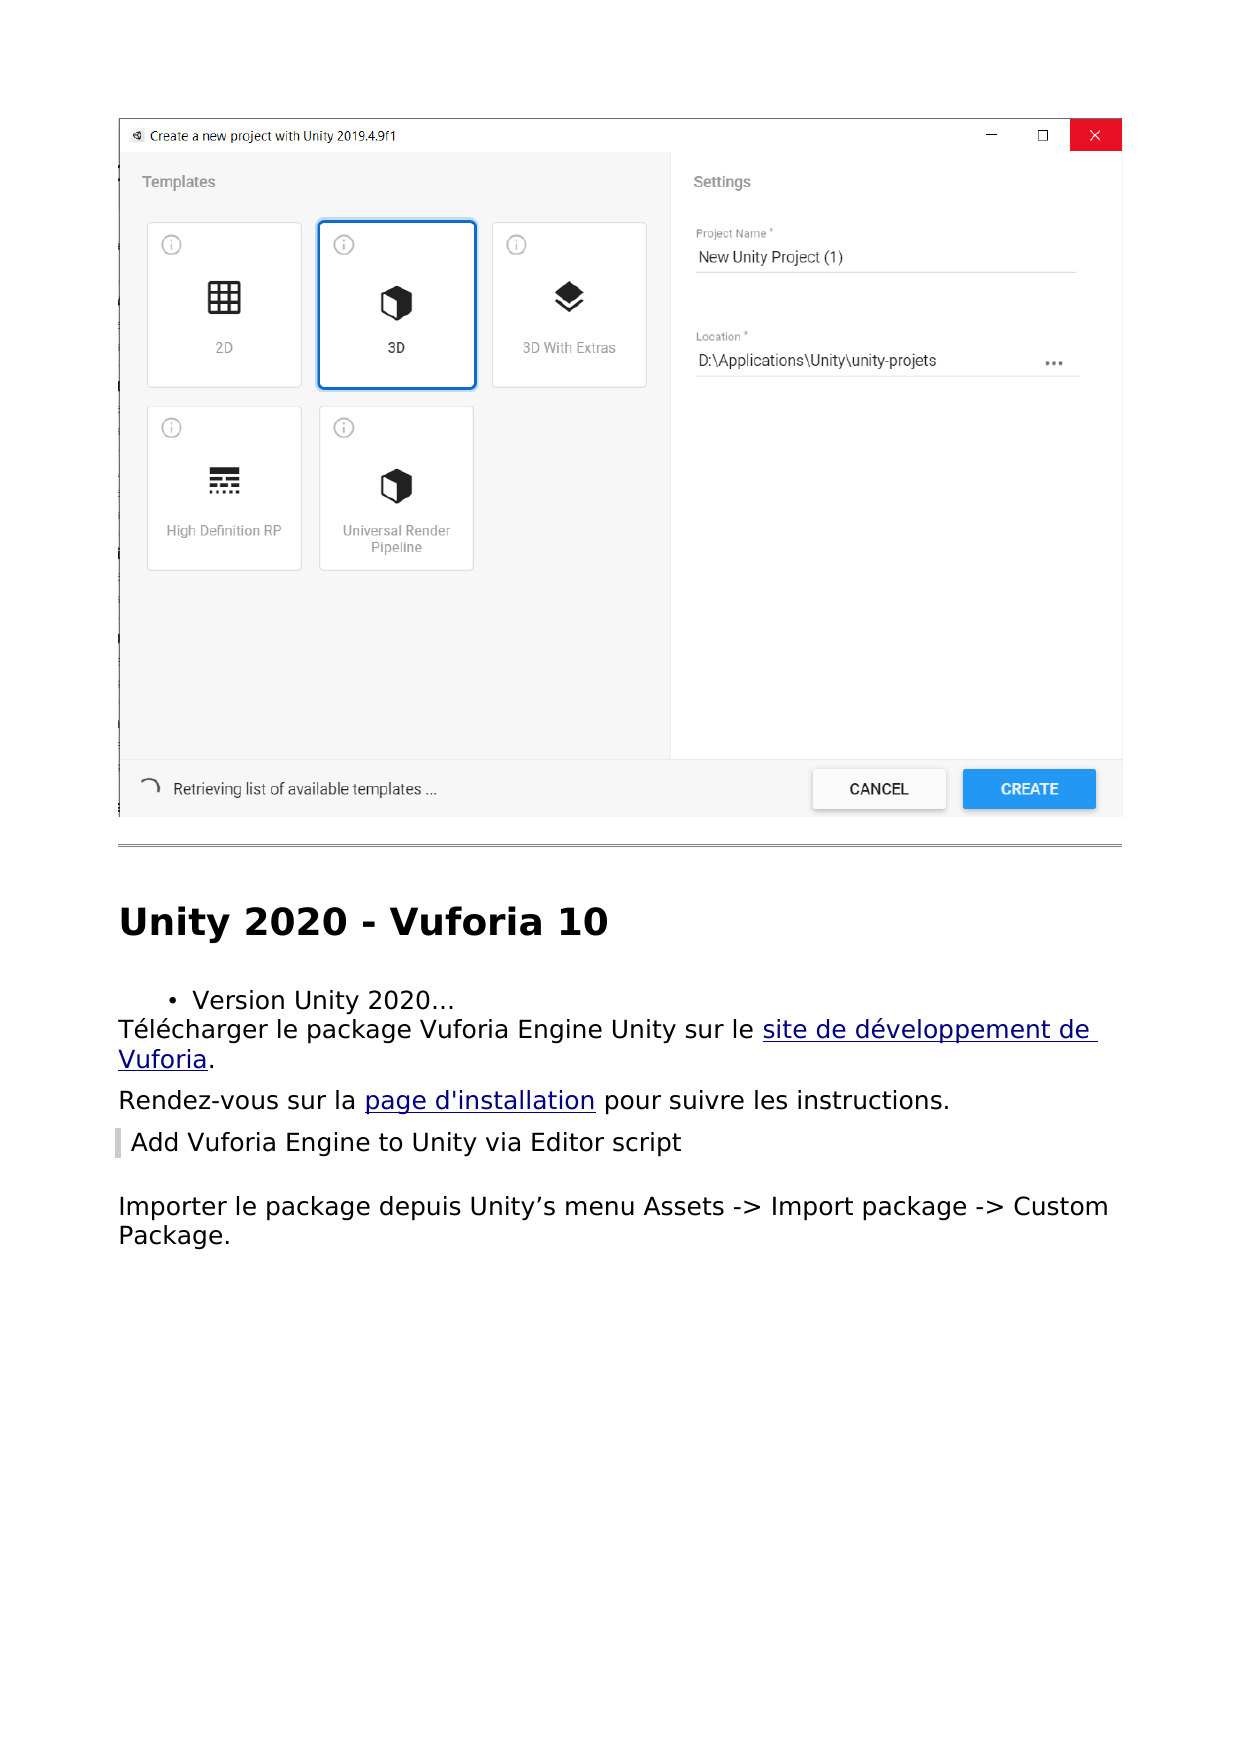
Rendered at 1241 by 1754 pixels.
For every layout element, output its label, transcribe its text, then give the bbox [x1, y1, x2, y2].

list Version Unity 2020... [177, 987, 1122, 1016]
text Rendez-vous sur la page d'installation pour suivre les instructions. [118, 1087, 1122, 1116]
picture [118, 118, 1123, 817]
subtitle Unity 2020 - Vuforia 10 [118, 901, 1122, 944]
text Importer le package depuis Unity’s menu Assets -> Import package -> Custom Package. [118, 1192, 1122, 1251]
text Télécharger le package Vuforia Engine Unity sur le site de développement de Vuforia. [118, 1016, 1122, 1074]
table_header Add Vuforia Engine to Unity via Editor script [121, 1128, 1122, 1157]
